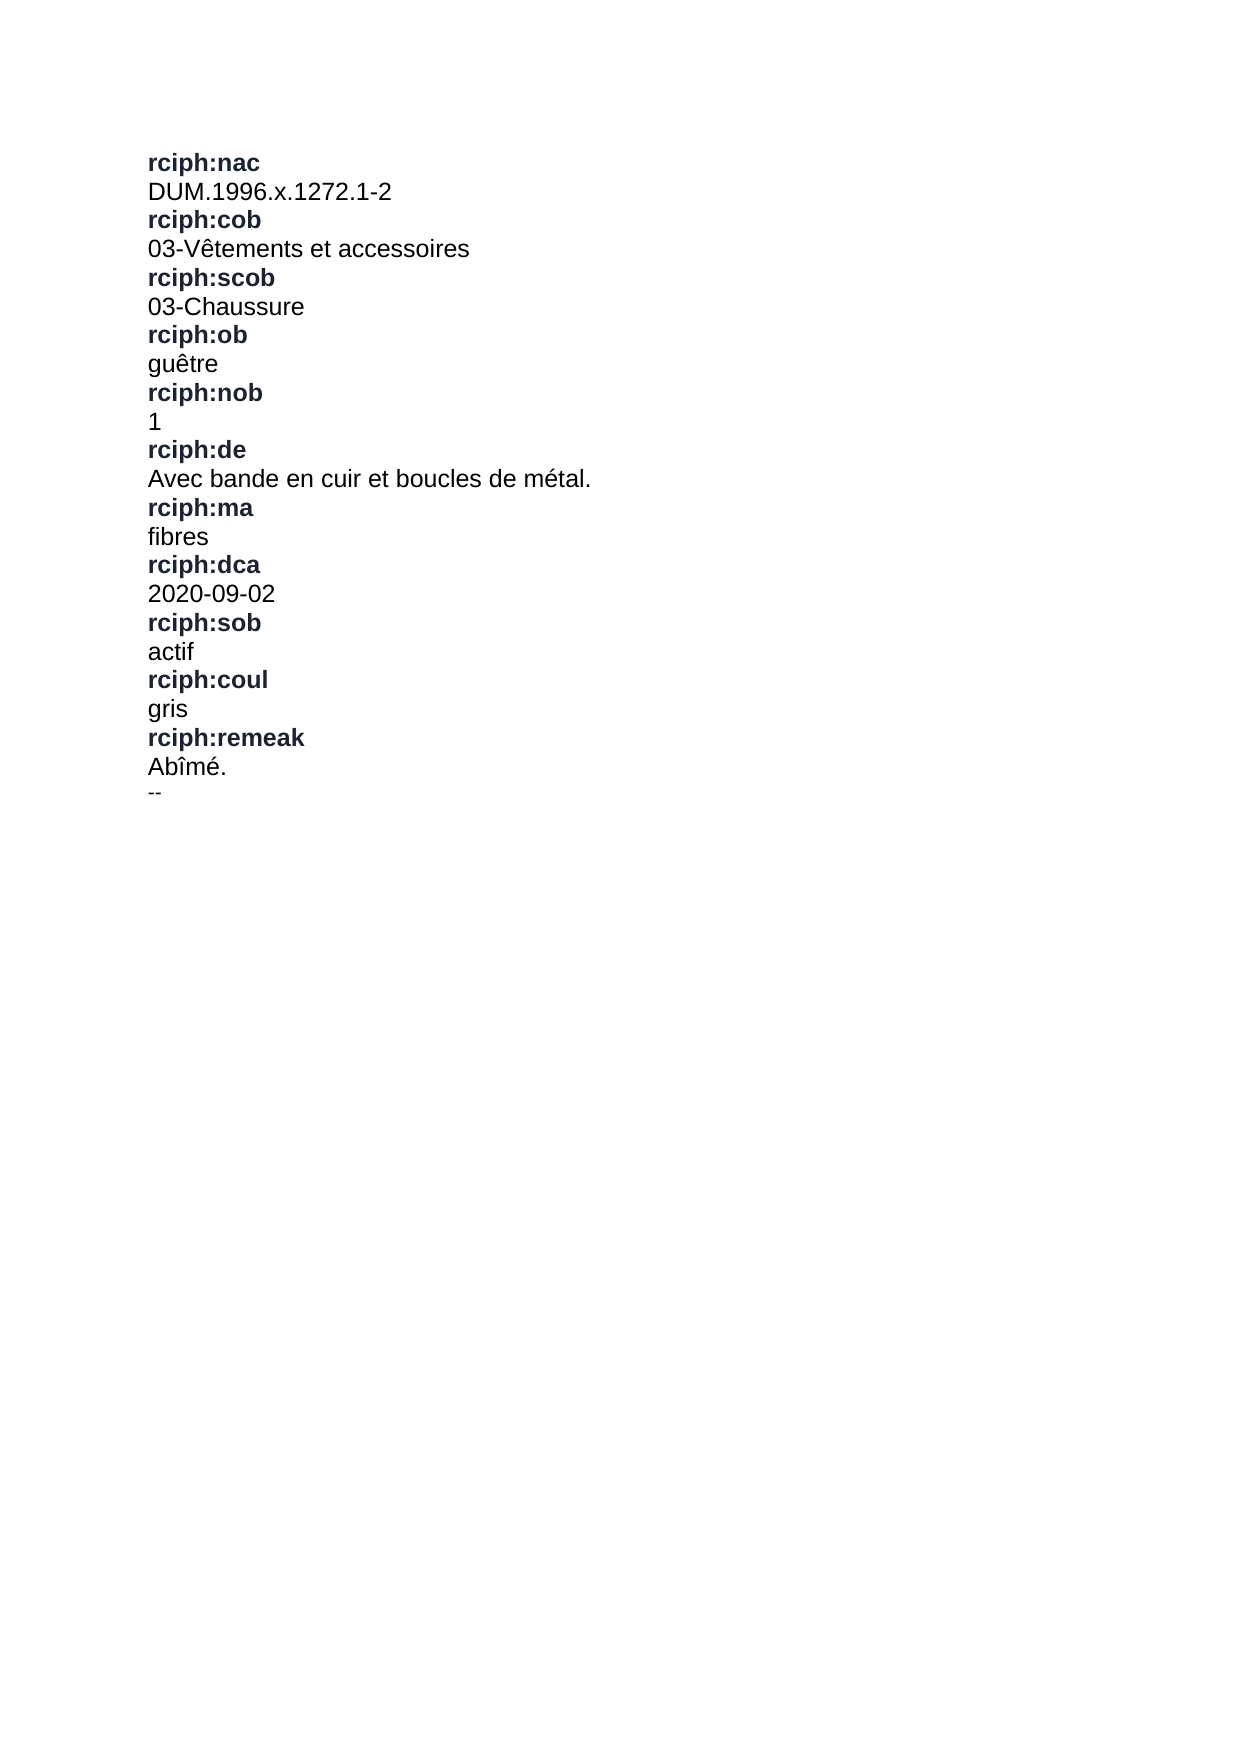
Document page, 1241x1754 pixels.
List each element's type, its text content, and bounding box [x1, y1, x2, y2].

text actif [148, 636, 1092, 665]
text 1 [148, 406, 1092, 435]
text 03-Chaussure [148, 291, 1092, 320]
text guêtre [148, 349, 1092, 378]
text rciph:scob [148, 263, 1092, 291]
text gris [148, 694, 1092, 723]
text rciph:ma [148, 493, 1092, 521]
text -- [148, 780, 1092, 804]
text fibres [148, 521, 1092, 550]
text Avec bande en cuir et boucles de métal. [148, 464, 1092, 493]
text rciph:remeak [148, 723, 1092, 751]
text DUM.1996.x.1272.1-2 [148, 176, 1092, 205]
text 2020-09-02 [148, 579, 1092, 608]
text rciph:dca [148, 550, 1092, 579]
text rciph:ob [148, 320, 1092, 349]
text rciph:de [148, 435, 1092, 464]
text 03-Vêtements et accessoires [148, 234, 1092, 263]
text Abîmé. [148, 751, 1092, 780]
text rciph:coul [148, 665, 1092, 694]
text rciph:cob [148, 205, 1092, 234]
text rciph:sob [148, 608, 1092, 636]
text rciph:nac [148, 148, 1092, 176]
text rciph:nob [148, 378, 1092, 406]
